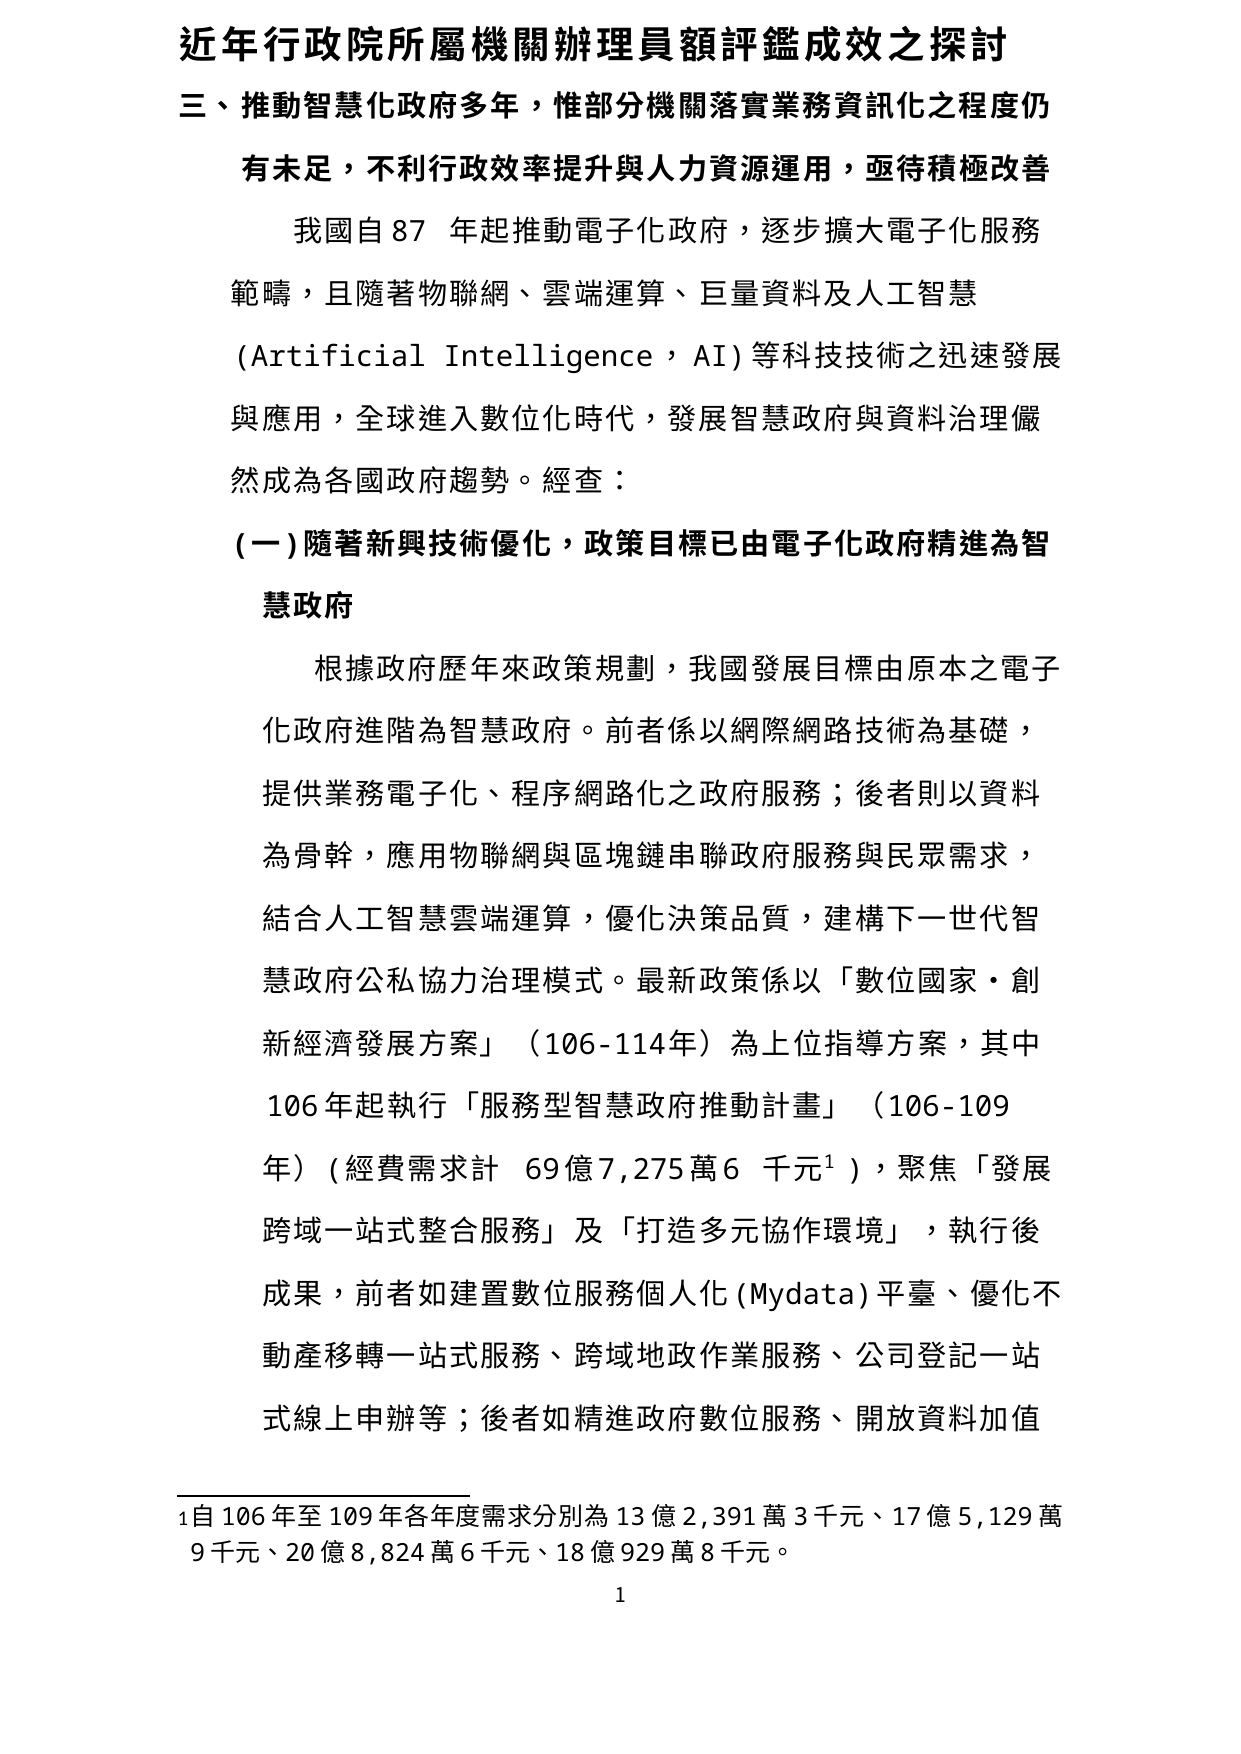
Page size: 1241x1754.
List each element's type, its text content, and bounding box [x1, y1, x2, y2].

text 根據政府歷年來政策規劃，我國發展目標由原本之電子化政府進階為智慧政府。前者係以網際網路技術為基礎，提供業務電子化、程序網路化之政府服務；後者則以資料為骨幹，應用物聯網與區塊鏈串聯政府服務與民眾需求，結合人工智慧雲端運算，優化決策品質，建構下一世代智慧政府公私協力治理模式。最新政策係以「數位國家‧創新經濟發展方案」（106-114年）為上位指導方案，其中106年起執行「服務型智慧政府推動計畫」（106-109年）(經費需求計 69億7,275萬6 千元)，聚焦「發展跨域一站式整合服務」及「打造多元協作環境」，執行後成果，前者如建置數位服務個人化(Mydata)平臺、優化不動產移轉一站式服務、跨域地政作業服務、公司登記一站式線上申辦等；後者如精進政府數位服務、開放資料加值 [253, 625, 1063, 1437]
text 近年行政院所屬機關辦理員額評鑑成效之探討 [177, 0, 1063, 62]
text 自106年至109年各年度需求分別為13億2,391萬3千元、17億5,129萬9千元、20億8,824萬6千元、18億929萬8千元。 [177, 1496, 1063, 1569]
text 三、推動智慧化政府多年，惟部分機關落實業務資訊化之程度仍有未足，不利行政效率提升與人力資源運用，亟待積極改善 [177, 62, 1063, 187]
text (一)隨著新興技術優化，政策目標已由電子化政府精進為智慧政府 [228, 500, 1063, 625]
text 我國自87 年起推動電子化政府，逐步擴大電子化服務範疇，且隨著物聯網、雲端運算、巨量資料及人工智慧(Artificial Intelligence，AI)等科技技術之迅速發展與應用，全球進入數位化時代，發展智慧政府與資料治理儼然成為各國政府趨勢。經查： [228, 187, 1063, 500]
